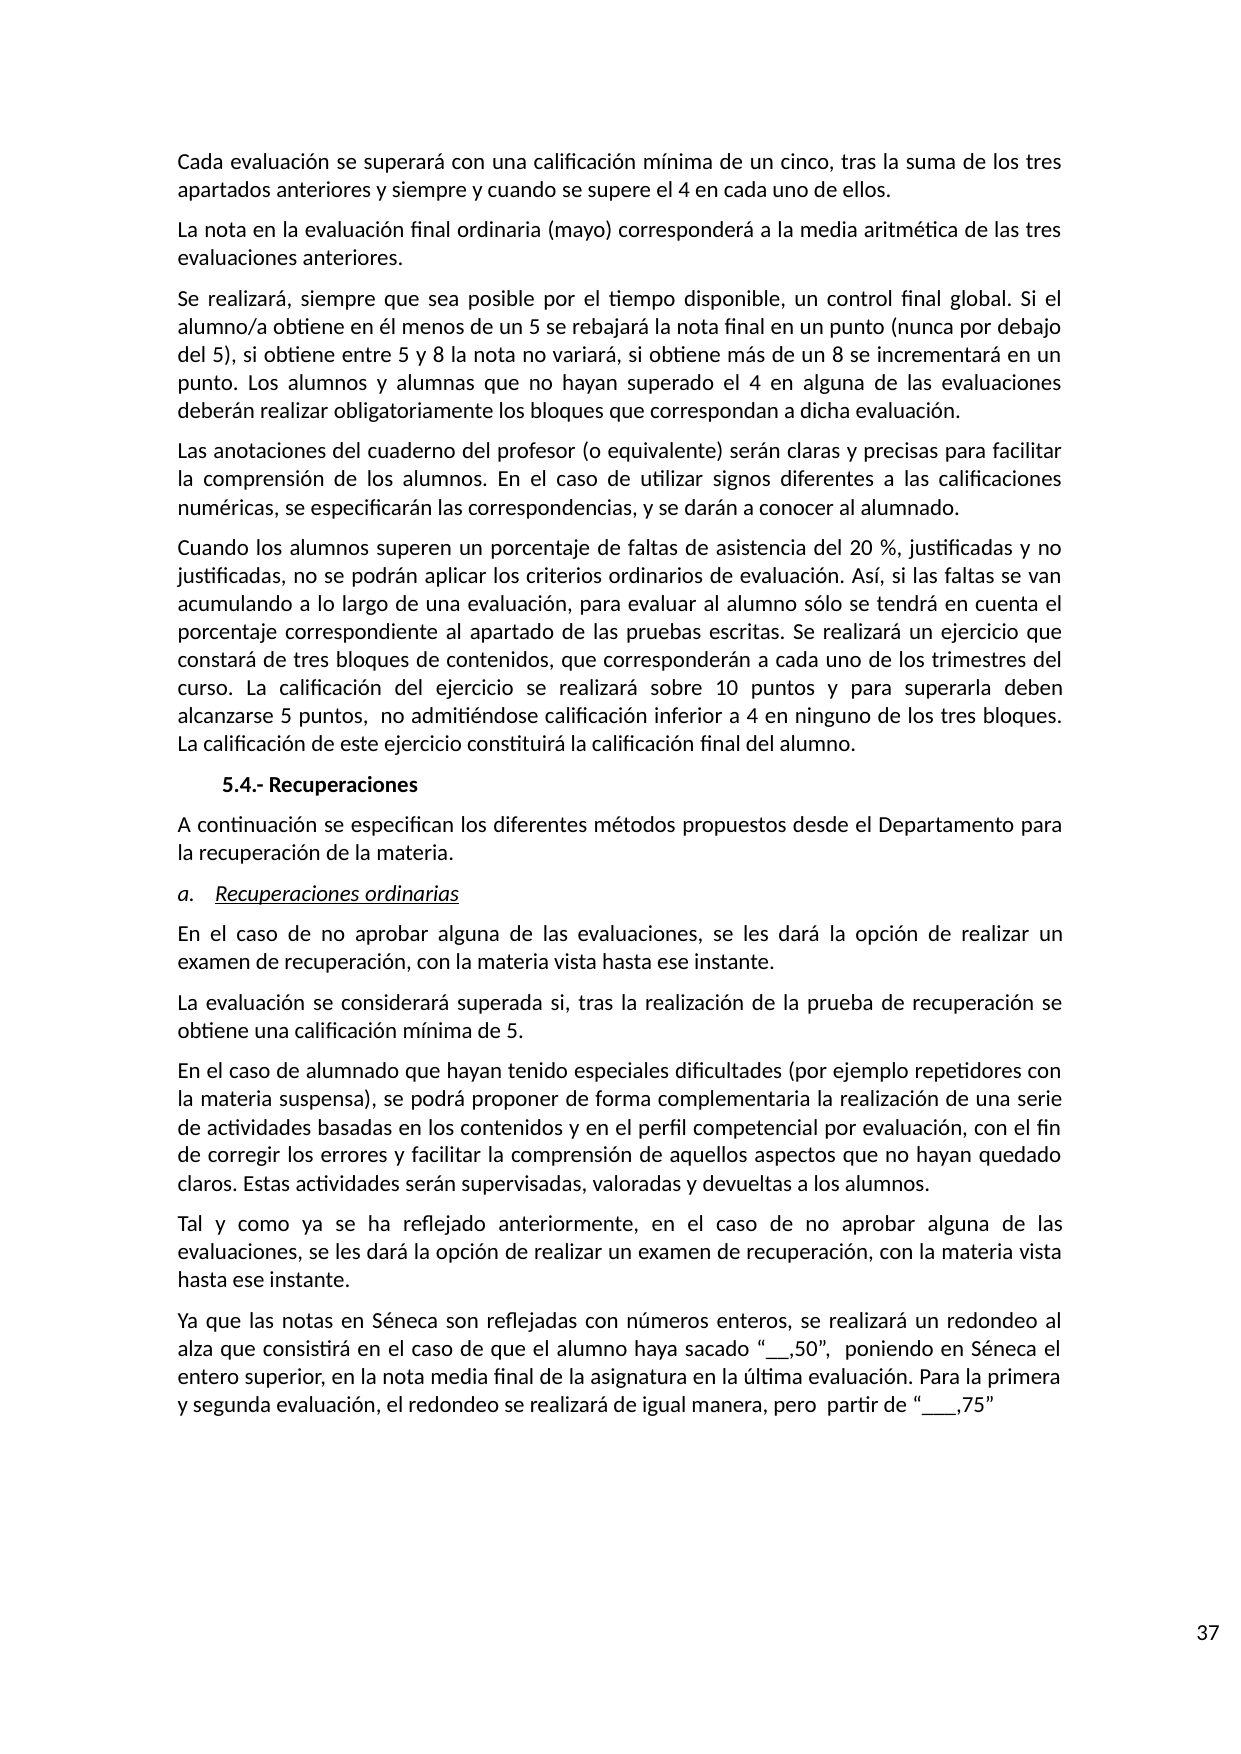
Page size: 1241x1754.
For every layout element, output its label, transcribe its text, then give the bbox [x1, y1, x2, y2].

text Tal y como ya se ha reflejado anteriormente, en el caso de no aprobar alguna de las evaluaciones, se les dará la opción de realizar un examen de recuperación, con la materia vista hasta ese instante. [177, 1209, 1063, 1293]
text Las anotaciones del cuaderno del profesor (o equivalente) serán claras y precisas para facilitar la comprensión de los alumnos. En el caso de utilizar signos diferentes a las calificaciones numéricas, se especificarán las correspondencias, y se darán a conocer al alumnado. [177, 437, 1063, 521]
text En el caso de alumnado que hayan tenido especiales dificultades (por ejemplo repetidores con la materia suspensa), se podrá proponer de forma complementaria la realización de una serie de actividades basadas en los contenidos y en el perfil competencial por evaluación, con el fin de corregir los errores y facilitar la comprensión de aquellos aspectos que no hayan quedado claros. Estas actividades serán supervisadas, valoradas y devueltas a los alumnos. [177, 1057, 1064, 1197]
subtitle 5.4.- Recuperaciones [222, 770, 1219, 798]
list Recuperaciones ordinarias [177, 879, 1219, 907]
text Cada evaluación se superará con una calificación mínima de un cinco, tras la suma de los tres apartados anteriores y siempre y cuando se supere el 4 en cada uno de ellos. [177, 147, 1063, 203]
text Ya que las notas en Séneca son reflejadas con números enteros, se realizará un redondeo al alza que consistirá en el caso de que el alumno haya sacado “__,50”, poniendo en Séneca el entero superior, en la nota media final de la asignatura en la última evaluación. Para la primera y segunda evaluación, el redondeo se realizará de igual manera, pero partir de “___,75” [177, 1306, 1063, 1418]
text La nota en la evaluación final ordinaria (mayo) corresponderá a la media aritmética de las tres evaluaciones anteriores. [177, 215, 1063, 271]
text Cuando los alumnos superen un porcentaje de faltas de asistencia del 20 %, justificadas y no justificadas, no se podrán aplicar los criterios ordinarios de evaluación. Así, si las faltas se van acumulando a lo largo de una evaluación, para evaluar al alumno sólo se tendrá en cuenta el porcentaje correspondiente al apartado de las pruebas escritas. Se realizará un ejercicio que constará de tres bloques de contenidos, que corresponderán a cada uno de los trimestres del curso. La calificación del ejercicio se realizará sobre 10 puntos y para superarla deben alcanzarse 5 puntos, no admitiéndose calificación inferior a 4 en ninguno de los tres bloques. La calificación de este ejercicio constituirá la calificación final del alumno. [177, 533, 1064, 757]
text A continuación se especifican los diferentes métodos propuestos desde el Departamento para la recuperación de la materia. [177, 810, 1063, 866]
text La evaluación se considerará superada si, tras la realización de la prueba de recuperación se obtiene una calificación mínima de 5. [177, 988, 1064, 1044]
text Se realizará, siempre que sea posible por el tiempo disponible, un control final global. Si el alumno/a obtiene en él menos de un 5 se rebajará la nota final en un punto (nunca por debajo del 5), si obtiene entre 5 y 8 la nota no variará, si obtiene más de un 8 se incrementará en un punto. Los alumnos y alumnas que no hayan superado el 4 en alguna de las evaluaciones deberán realizar obligatoriamente los bloques que correspondan a dicha evaluación. [177, 284, 1063, 424]
text En el caso de no aprobar alguna de las evaluaciones, se les dará la opción de realizar un examen de recuperación, con la materia vista hasta ese instante. [177, 919, 1064, 975]
